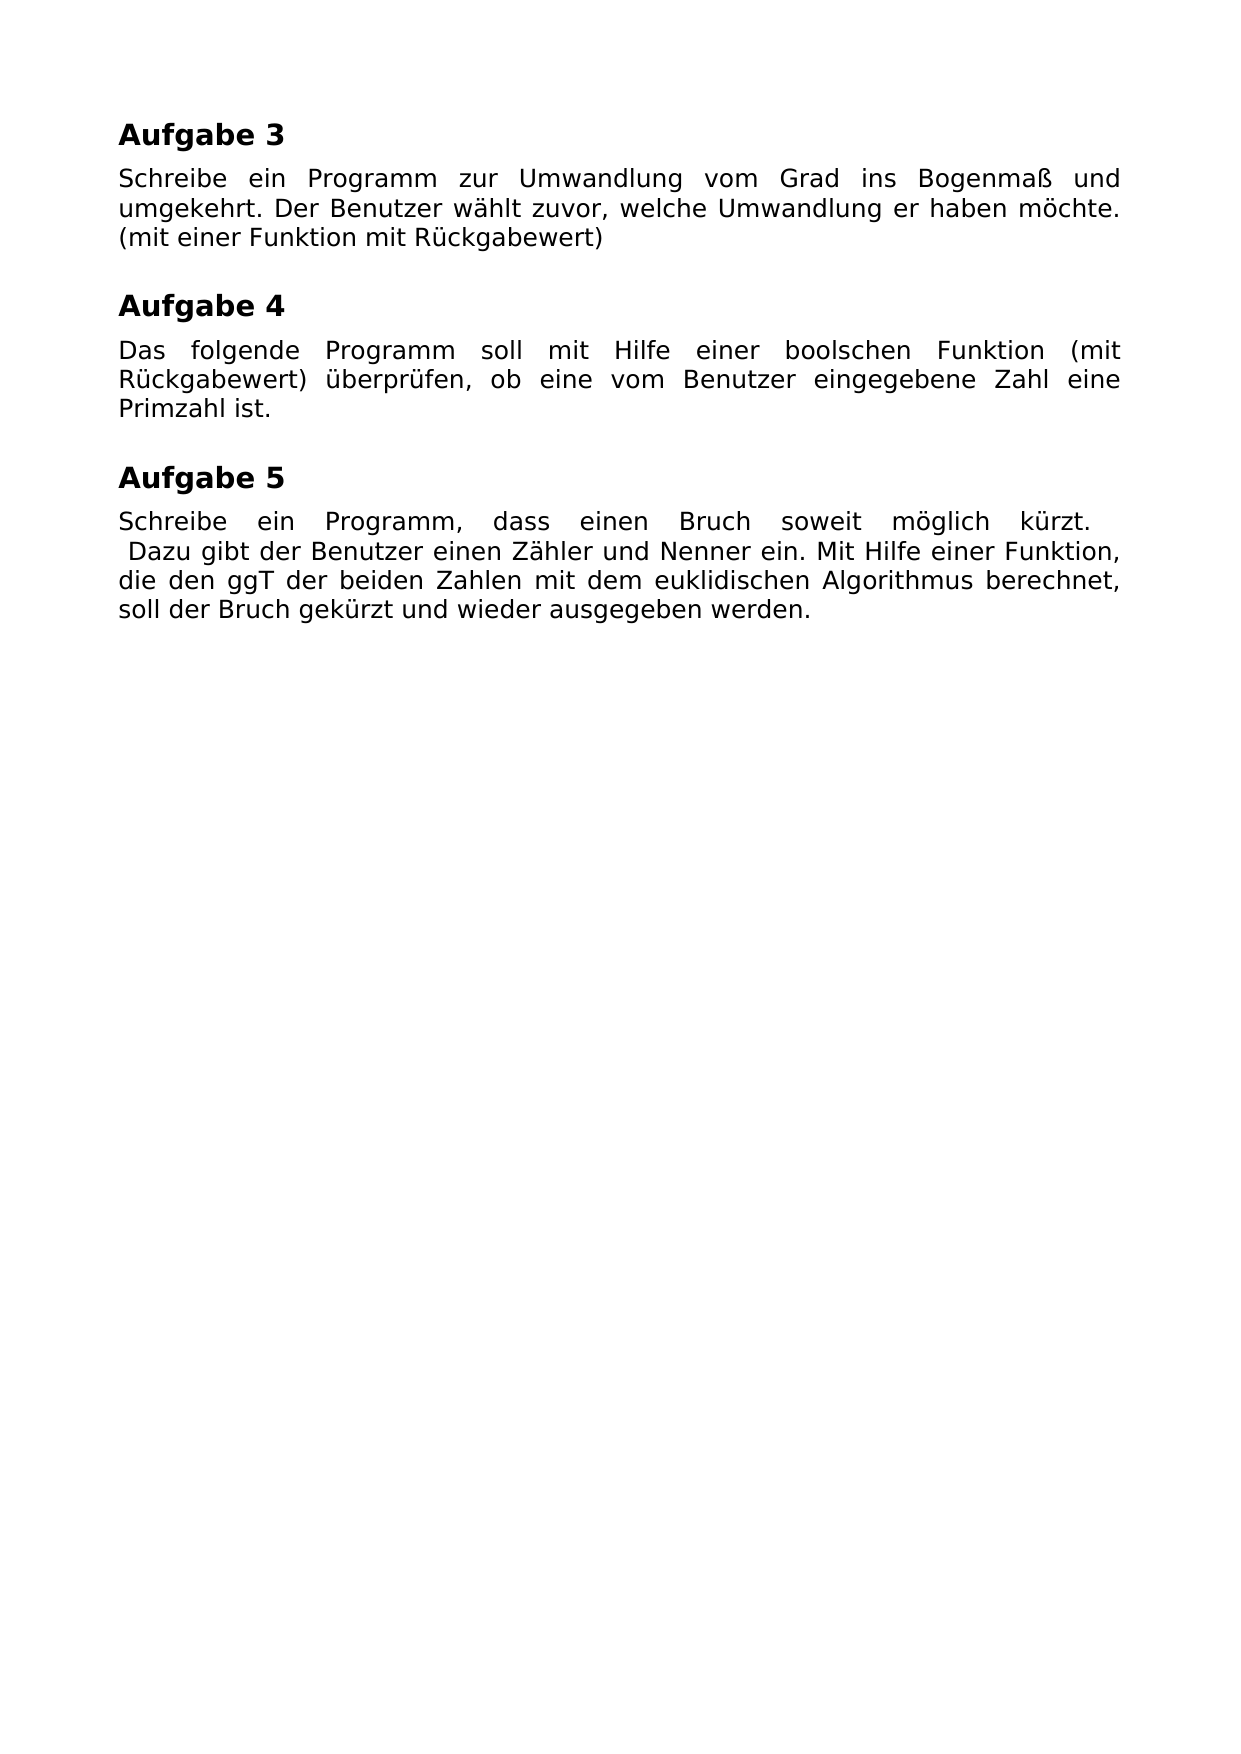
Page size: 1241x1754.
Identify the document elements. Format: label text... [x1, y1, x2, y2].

text Das folgende Programm soll mit Hilfe einer boolschen Funktion (mit Rückgabewert) überprüfen, ob eine vom Benutzer eingegebene Zahl eine Primzahl ist. [118, 336, 1122, 423]
subtitle Aufgabe 5 [118, 461, 1122, 495]
subtitle Aufgabe 4 [118, 289, 1122, 323]
text Schreibe ein Programm, dass einen Bruch soweit möglich kürzt. Dazu gibt der Benutzer einen Zähler und Nenner ein. Mit Hilfe einer Funktion, die den ggT der beiden Zahlen mit dem euklidischen Algorithmus berechnet, soll der Bruch gekürzt und wieder ausgegeben werden. [118, 507, 1122, 624]
subtitle Aufgabe 3 [118, 118, 1122, 152]
text Schreibe ein Programm zur Umwandlung vom Grad ins Bogenmaß und umgekehrt. Der Benutzer wählt zuvor, welche Umwandlung er haben möchte. (mit einer Funktion mit Rückgabewert) [118, 164, 1122, 252]
